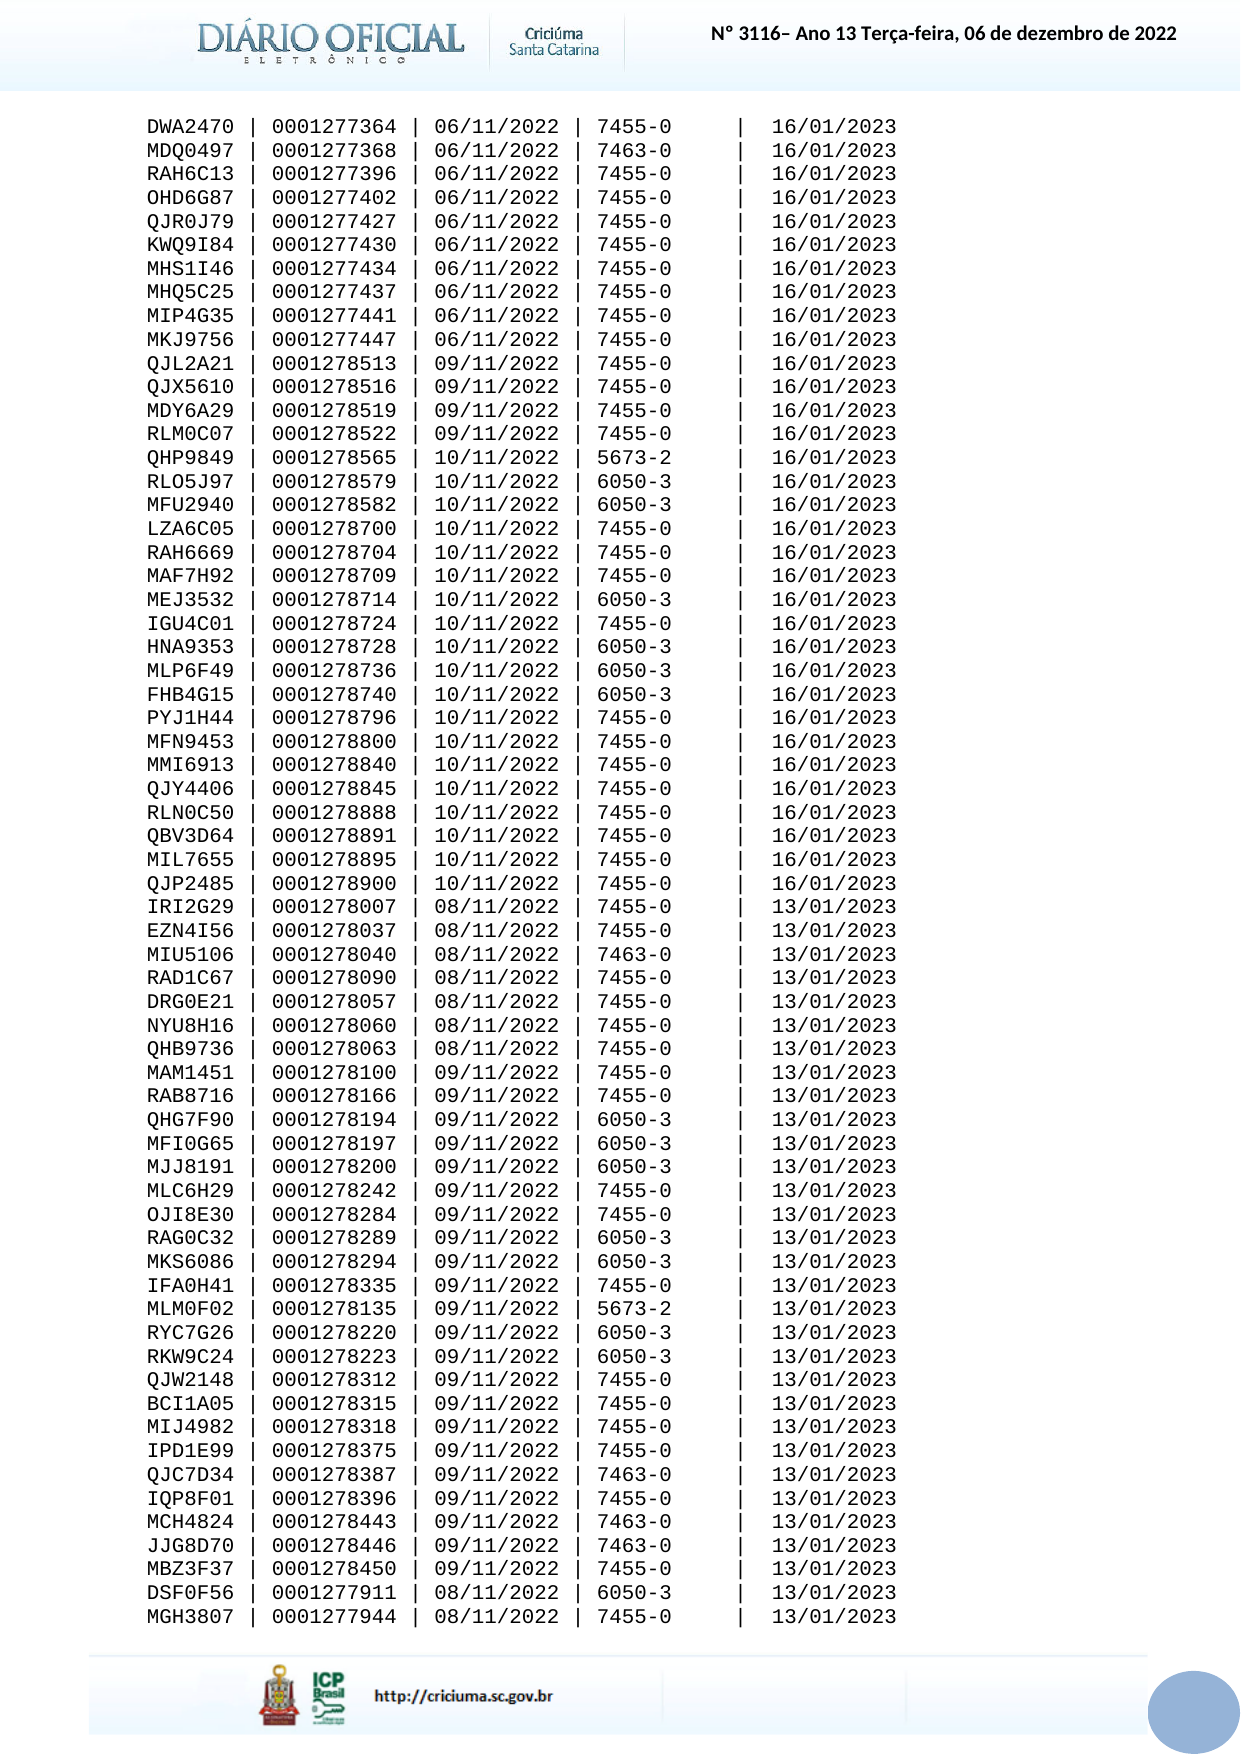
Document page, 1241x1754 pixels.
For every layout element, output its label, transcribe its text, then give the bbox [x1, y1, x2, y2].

text QJW2148 | 0001278312 | 09/11/2022 | 7455-0 | 13/01/2023 [59, 1369, 1167, 1393]
text MCH4824 | 0001278443 | 09/11/2022 | 7463-0 | 13/01/2023 [59, 1511, 1167, 1535]
text OHD6G87 | 0001277402 | 06/11/2022 | 7455-0 | 16/01/2023 [59, 187, 1167, 211]
text QJX5610 | 0001278516 | 09/11/2022 | 7455-0 | 16/01/2023 [59, 376, 1167, 400]
text RKW9C24 | 0001278223 | 09/11/2022 | 6050-3 | 13/01/2023 [59, 1346, 1167, 1369]
text HNA9353 | 0001278728 | 10/11/2022 | 6050-3 | 16/01/2023 [59, 636, 1167, 660]
text MFI0G65 | 0001278197 | 09/11/2022 | 6050-3 | 13/01/2023 [59, 1133, 1167, 1156]
text JJG8D70 | 0001278446 | 09/11/2022 | 7463-0 | 13/01/2023 [59, 1535, 1167, 1558]
text MAM1451 | 0001278100 | 09/11/2022 | 7455-0 | 13/01/2023 [59, 1062, 1167, 1086]
text RAG0C32 | 0001278289 | 09/11/2022 | 6050-3 | 13/01/2023 [59, 1227, 1167, 1251]
text RLN0C50 | 0001278888 | 10/11/2022 | 7455-0 | 16/01/2023 [59, 802, 1167, 825]
text DWA2470 | 0001277364 | 06/11/2022 | 7455-0 | 16/01/2023 [59, 116, 1167, 140]
text QHB9736 | 0001278063 | 08/11/2022 | 7455-0 | 13/01/2023 [59, 1038, 1167, 1062]
text MMI6913 | 0001278840 | 10/11/2022 | 7455-0 | 16/01/2023 [59, 754, 1167, 778]
text QJY4406 | 0001278845 | 10/11/2022 | 7455-0 | 16/01/2023 [59, 778, 1167, 802]
text MIL7655 | 0001278895 | 10/11/2022 | 7455-0 | 16/01/2023 [59, 849, 1167, 873]
text IQP8F01 | 0001278396 | 09/11/2022 | 7455-0 | 13/01/2023 [59, 1487, 1167, 1511]
text MFU2940 | 0001278582 | 10/11/2022 | 6050-3 | 16/01/2023 [59, 494, 1167, 518]
text RAB8716 | 0001278166 | 09/11/2022 | 7455-0 | 13/01/2023 [59, 1086, 1167, 1109]
text QJC7D34 | 0001278387 | 09/11/2022 | 7463-0 | 13/01/2023 [59, 1464, 1167, 1487]
text KWQ9I84 | 0001277430 | 06/11/2022 | 7455-0 | 16/01/2023 [59, 234, 1167, 258]
text MFN9453 | 0001278800 | 10/11/2022 | 7455-0 | 16/01/2023 [59, 731, 1167, 754]
text MIP4G35 | 0001277441 | 06/11/2022 | 7455-0 | 16/01/2023 [59, 305, 1167, 329]
text MEJ3532 | 0001278714 | 10/11/2022 | 6050-3 | 16/01/2023 [59, 589, 1167, 613]
text DSF0F56 | 0001277911 | 08/11/2022 | 6050-3 | 13/01/2023 [59, 1582, 1167, 1606]
text OJI8E30 | 0001278284 | 09/11/2022 | 7455-0 | 13/01/2023 [59, 1204, 1167, 1227]
text FHB4G15 | 0001278740 | 10/11/2022 | 6050-3 | 16/01/2023 [59, 683, 1167, 707]
text QJP2485 | 0001278900 | 10/11/2022 | 7455-0 | 16/01/2023 [59, 873, 1167, 896]
text QHP9849 | 0001278565 | 10/11/2022 | 5673-2 | 16/01/2023 [59, 447, 1167, 471]
text MLC6H29 | 0001278242 | 09/11/2022 | 7455-0 | 13/01/2023 [59, 1180, 1167, 1204]
text IFA0H41 | 0001278335 | 09/11/2022 | 7455-0 | 13/01/2023 [59, 1275, 1167, 1298]
text IRI2G29 | 0001278007 | 08/11/2022 | 7455-0 | 13/01/2023 [59, 896, 1167, 920]
text EZN4I56 | 0001278037 | 08/11/2022 | 7455-0 | 13/01/2023 [59, 920, 1167, 944]
text BCI1A05 | 0001278315 | 09/11/2022 | 7455-0 | 13/01/2023 [59, 1393, 1167, 1417]
text QBV3D64 | 0001278891 | 10/11/2022 | 7455-0 | 16/01/2023 [59, 825, 1167, 849]
text MAF7H92 | 0001278709 | 10/11/2022 | 7455-0 | 16/01/2023 [59, 565, 1167, 589]
text LZA6C05 | 0001278700 | 10/11/2022 | 7455-0 | 16/01/2023 [59, 518, 1167, 542]
text QHG7F90 | 0001278194 | 09/11/2022 | 6050-3 | 13/01/2023 [59, 1109, 1167, 1133]
text MDQ0497 | 0001277368 | 06/11/2022 | 7463-0 | 16/01/2023 [59, 140, 1167, 163]
text MDY6A29 | 0001278519 | 09/11/2022 | 7455-0 | 16/01/2023 [59, 400, 1167, 423]
text MLM0F02 | 0001278135 | 09/11/2022 | 5673-2 | 13/01/2023 [59, 1298, 1167, 1322]
text RAH6C13 | 0001277396 | 06/11/2022 | 7455-0 | 16/01/2023 [59, 163, 1167, 187]
text MHS1I46 | 0001277434 | 06/11/2022 | 7455-0 | 16/01/2023 [59, 258, 1167, 282]
text MGH3807 | 0001277944 | 08/11/2022 | 7455-0 | 13/01/2023 [59, 1606, 1167, 1629]
text RAH6669 | 0001278704 | 10/11/2022 | 7455-0 | 16/01/2023 [59, 542, 1167, 565]
text MLP6F49 | 0001278736 | 10/11/2022 | 6050-3 | 16/01/2023 [59, 660, 1167, 683]
text QJR0J79 | 0001277427 | 06/11/2022 | 7455-0 | 16/01/2023 [59, 211, 1167, 234]
text PYJ1H44 | 0001278796 | 10/11/2022 | 7455-0 | 16/01/2023 [59, 707, 1167, 731]
text RLO5J97 | 0001278579 | 10/11/2022 | 6050-3 | 16/01/2023 [59, 471, 1167, 494]
text MKS6086 | 0001278294 | 09/11/2022 | 6050-3 | 13/01/2023 [59, 1251, 1167, 1275]
text NYU8H16 | 0001278060 | 08/11/2022 | 7455-0 | 13/01/2023 [59, 1014, 1167, 1038]
text QJL2A21 | 0001278513 | 09/11/2022 | 7455-0 | 16/01/2023 [59, 352, 1167, 376]
text MBZ3F37 | 0001278450 | 09/11/2022 | 7455-0 | 13/01/2023 [59, 1558, 1167, 1582]
text MIJ4982 | 0001278318 | 09/11/2022 | 7455-0 | 13/01/2023 [59, 1417, 1167, 1440]
text MIU5106 | 0001278040 | 08/11/2022 | 7463-0 | 13/01/2023 [59, 944, 1167, 967]
text RYC7G26 | 0001278220 | 09/11/2022 | 6050-3 | 13/01/2023 [59, 1322, 1167, 1346]
text IPD1E99 | 0001278375 | 09/11/2022 | 7455-0 | 13/01/2023 [59, 1440, 1167, 1464]
text DRG0E21 | 0001278057 | 08/11/2022 | 7455-0 | 13/01/2023 [59, 991, 1167, 1014]
text RLM0C07 | 0001278522 | 09/11/2022 | 7455-0 | 16/01/2023 [59, 423, 1167, 447]
text MJJ8191 | 0001278200 | 09/11/2022 | 6050-3 | 13/01/2023 [59, 1156, 1167, 1180]
text IGU4C01 | 0001278724 | 10/11/2022 | 7455-0 | 16/01/2023 [59, 613, 1167, 636]
text MHQ5C25 | 0001277437 | 06/11/2022 | 7455-0 | 16/01/2023 [59, 282, 1167, 305]
text RAD1C67 | 0001278090 | 08/11/2022 | 7455-0 | 13/01/2023 [59, 967, 1167, 991]
text MKJ9756 | 0001277447 | 06/11/2022 | 7455-0 | 16/01/2023 [59, 329, 1167, 352]
